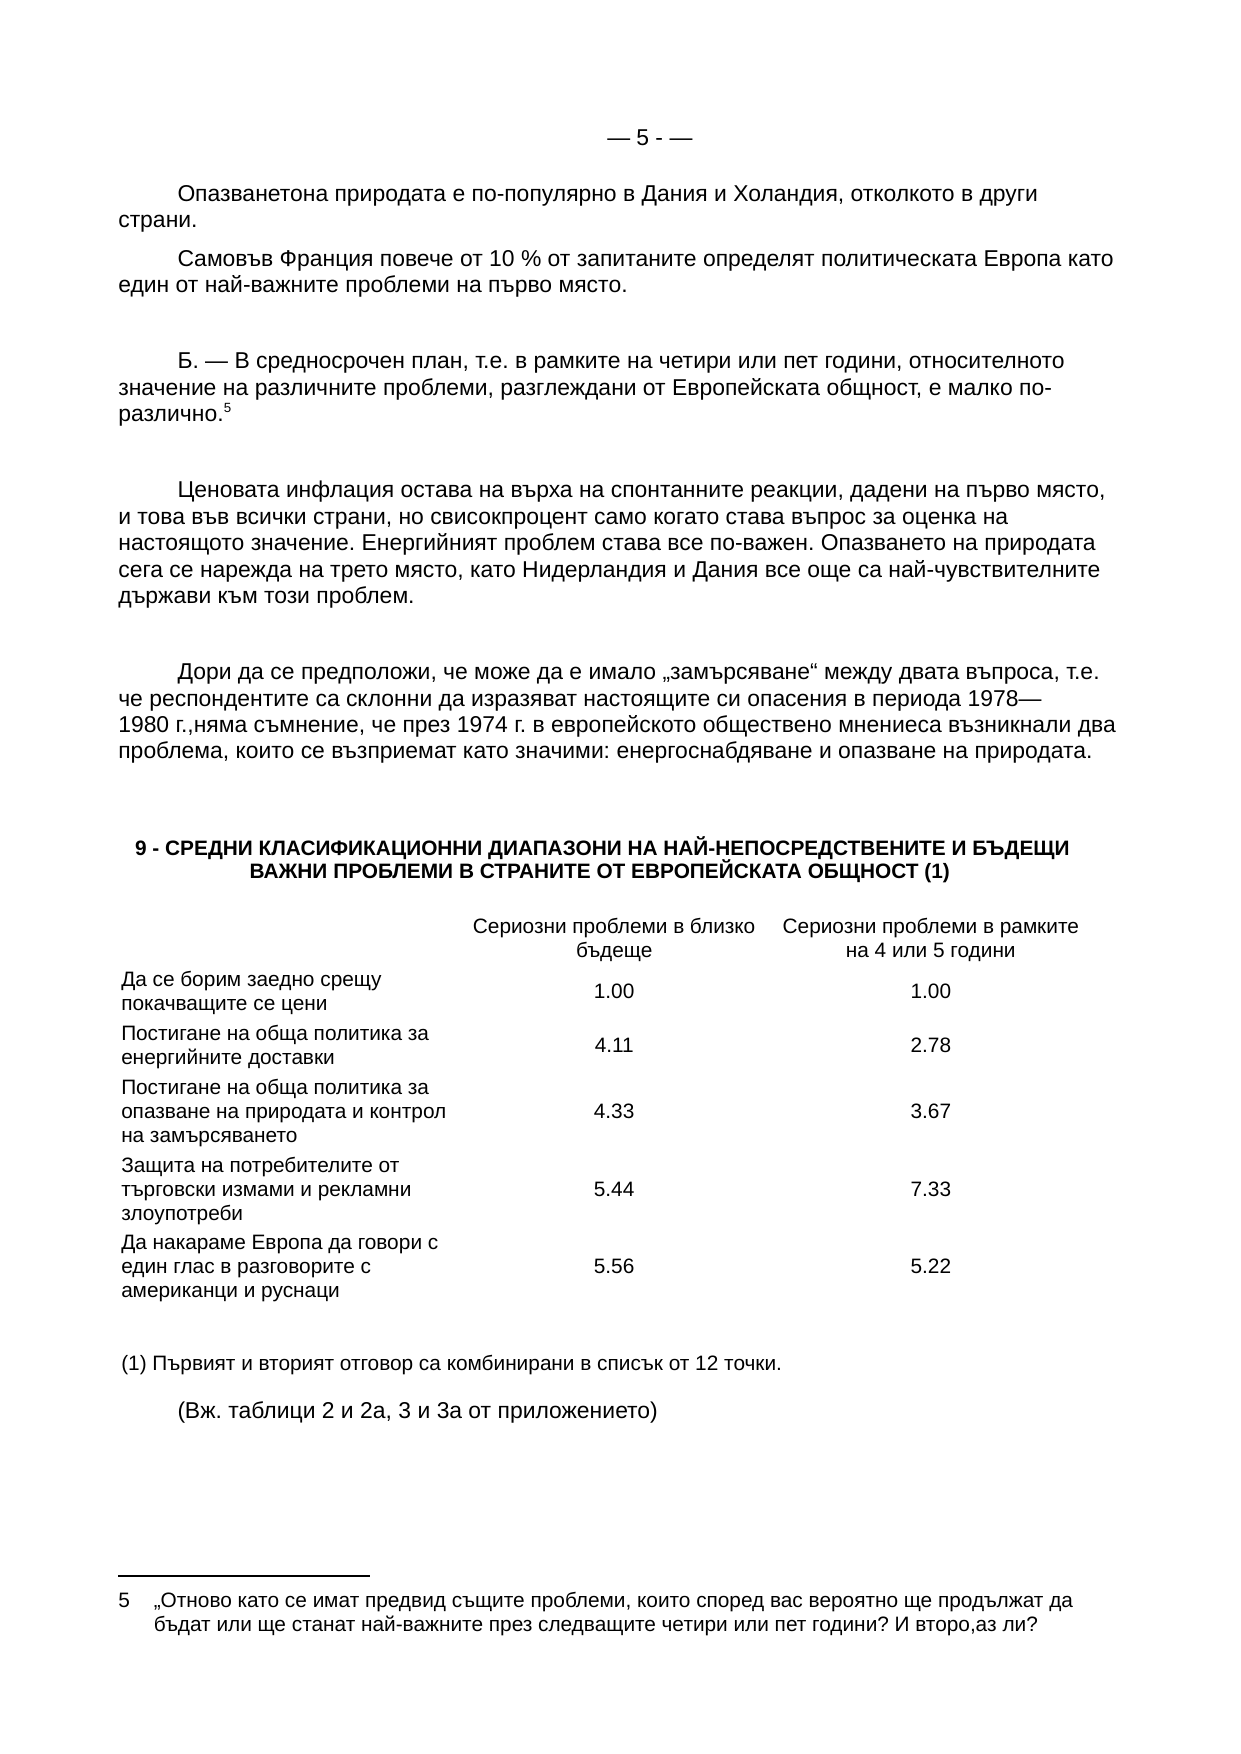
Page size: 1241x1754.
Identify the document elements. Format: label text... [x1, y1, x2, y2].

table_cell [774, 1305, 1087, 1335]
table_cell Сериозни проблеми в близко бъдеще [454, 911, 774, 964]
table_cell Защита на потребителите от търговски измами и рекламни злоупотреби [118, 1150, 454, 1227]
table_cell 1,00 [774, 964, 1087, 1018]
table_cell [118, 1305, 454, 1335]
table_cell 5,44 [454, 1150, 774, 1227]
text Дори да се предположи, че може да е имало „замърсяване“ между двата въпроса, т.е. че респондентите са склонни да изразяват настоящите си опасения в периода 1978—1980 г.,няма съмнение, че през 1974 г. в европейското обществено мнениеса възникнали два проблема, които се възприемат като значими: енергоснабдяване и опазване на природата. [118, 658, 1122, 764]
table_cell [454, 1305, 774, 1335]
table_cell 5,22 [774, 1227, 1087, 1305]
text Ценовата инфлация остава на върха на спонтанните реакции, дадени на първо място, и това във всички страни, но свисокпроцент само когато става въпрос за оценка на настоящото значение. Енергийният проблем става все по-важен. Опазването на природата сега се нарежда на трето място, като Нидерландия и Дания все още са най-чувствителните държави към този проблем. [118, 476, 1122, 608]
table_cell 7,33 [774, 1150, 1087, 1227]
text Б. — В средносрочен план, т.е. в рамките на четири или пет години, относителното значение на различните проблеми, разглеждани от Европейската общност, е малко по-различно. [118, 347, 1122, 426]
text Опазванетона природата е по-популярно в Дания и Холандия, отколкото в други страни. [118, 180, 1122, 233]
table_cell 2,78 [774, 1018, 1087, 1072]
table_cell Постигане на обща политика за енергийните доставки [118, 1018, 454, 1072]
text Самовъв Франция повече от 10 % от запитаните определят политическата Европа като един от най-важните проблеми на първо място. [118, 244, 1122, 297]
table_cell 1,00 [454, 964, 774, 1018]
table_cell [118, 911, 454, 964]
table_cell 5,56 [454, 1227, 774, 1305]
table_cell Да се борим заедно срещу покачващите се цени [118, 964, 454, 1018]
table_header 9 - СРЕДНИ КЛАСИФИКАЦИОННИ ДИАПАЗОНИ НА НАЙ-НЕПОСРЕДСТВЕНИТЕ И БЪДЕЩИ ВАЖНИ ПРОБЛЕМИ В СТРАНИТЕ ОТ ЕВРОПЕЙСКАТА ОБЩНОСТ (1) [118, 808, 1087, 911]
text „Отново като се имат предвид същите проблеми, които според вас вероятно ще продължат да бъдат или ще станат най-важните през следващите четири или пет години? И второ,аз ли? [118, 1588, 1122, 1636]
table_cell Да накараме Европа да говори с един глас в разговорите с американци и руснаци [118, 1227, 454, 1305]
text (Вж. таблици 2 и 2а, 3 и 3а от приложението) [118, 1397, 1122, 1423]
table_cell 3,67 [774, 1072, 1087, 1149]
table_cell Сериозни проблеми в рамките на 4 или 5 години [774, 911, 1087, 964]
table_cell 4,11 [454, 1018, 774, 1072]
table_cell 4,33 [454, 1072, 774, 1149]
table_cell (1) Първият и вторият отговор са комбинирани в списък от 12 точки. [118, 1335, 1087, 1391]
table_cell Постигане на обща политика за опазване на природата и контрол на замърсяването [118, 1072, 454, 1149]
